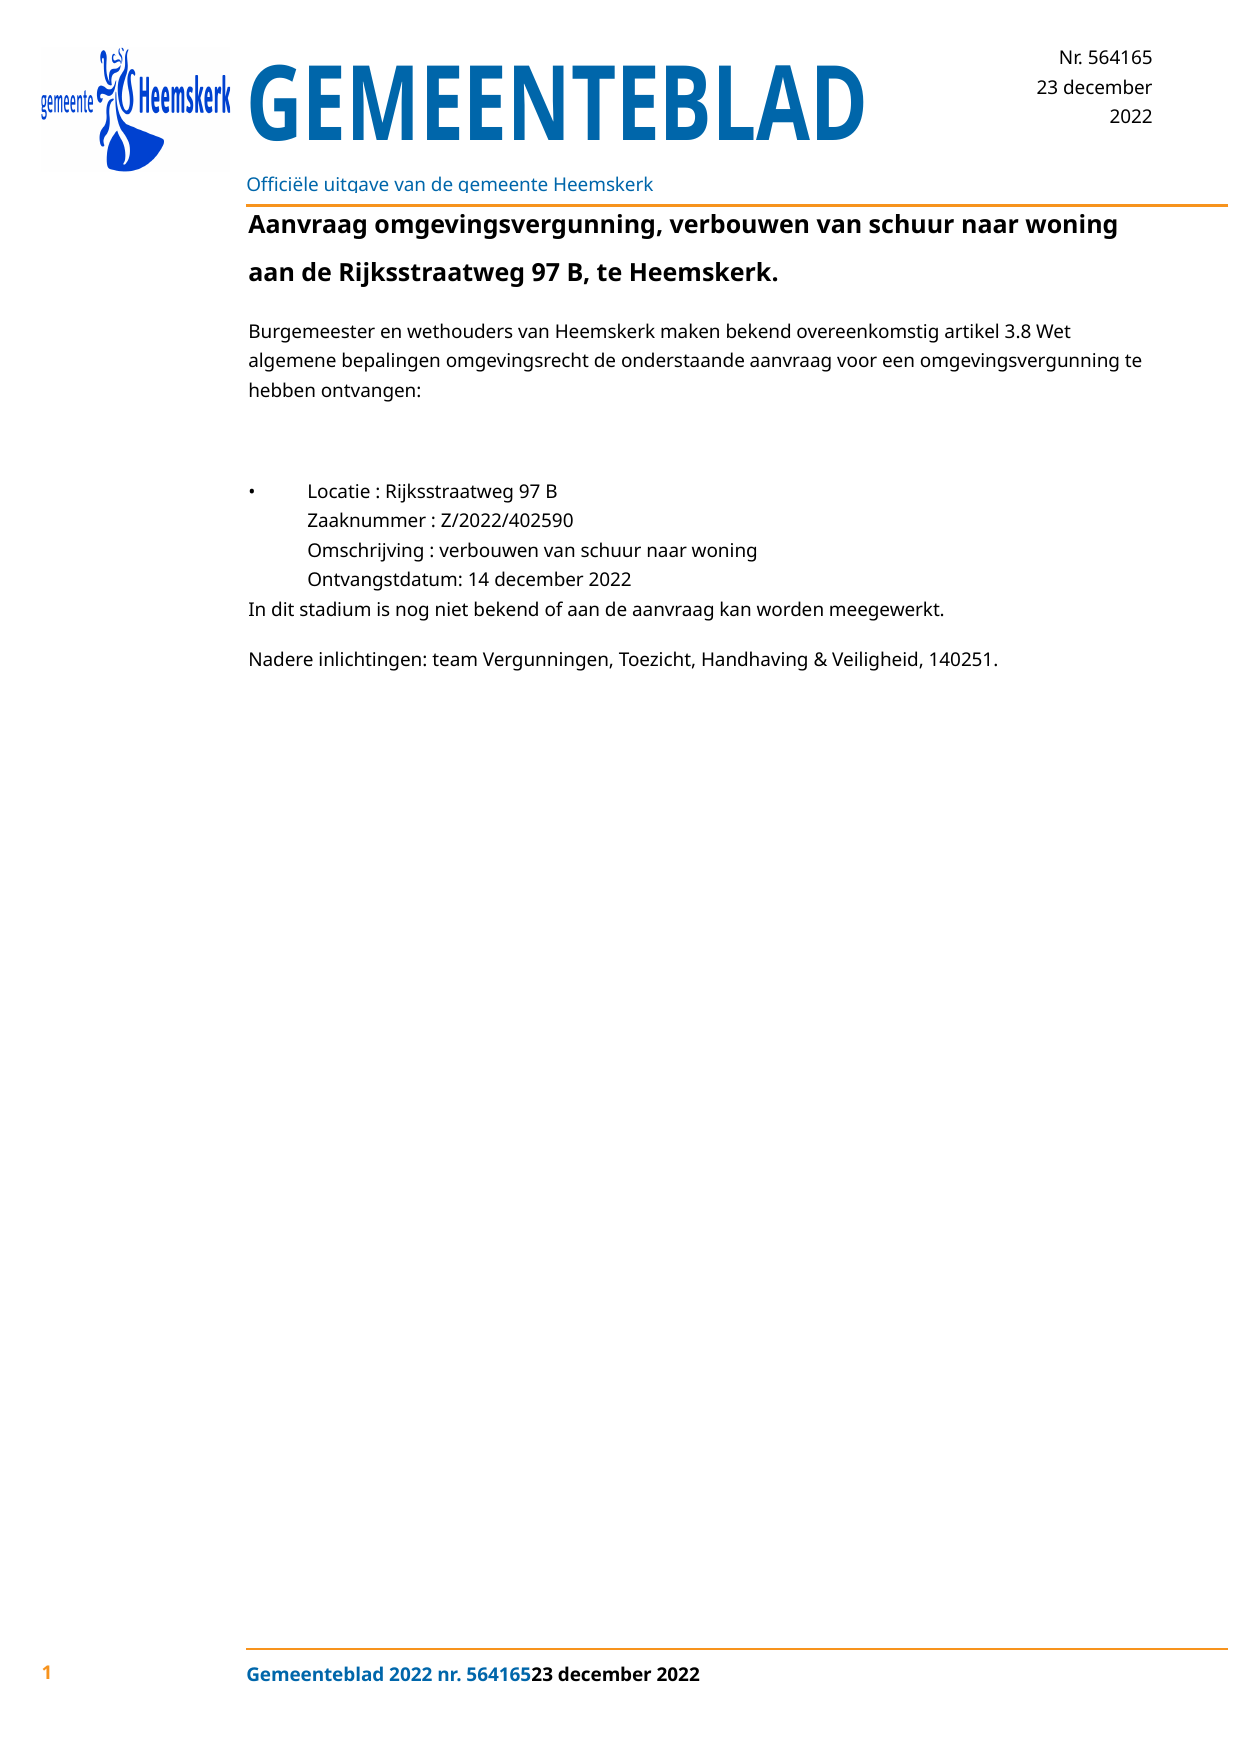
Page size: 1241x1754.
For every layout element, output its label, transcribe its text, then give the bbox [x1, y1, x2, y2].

text Burgemeester en wethouders van Heemskerk maken bekend overeenkomstig artikel 3.8 Wet algemene bepalingen omgevingsrecht de onderstaande aanvraag voor een omgevingsvergunning te hebben ontvangen: [248, 318, 1152, 403]
text Nadere inlichtingen: team Vergunningen, Toezicht, Handhaving & Veiligheid, 140251. [248, 647, 1152, 672]
list Locatie : Rijksstraatweg 97 B [248, 478, 1152, 504]
list Ontvangstdatum: 14 december 2022 [248, 567, 1152, 592]
text In dit stadium is nog niet bekend of aan de aanvraag kan worden meegewerkt. [248, 596, 1152, 622]
picture [41, 47, 231, 172]
text Aanvraag omgevingsvergunning, verbouwen van schuur naar woning aan de Rijksstraatweg 97 B, te Heemskerk. [248, 207, 1152, 288]
list Zaaknummer : Z/2022/402590 [248, 507, 1152, 533]
list Omschrijving : verbouwen van schuur naar woning [248, 537, 1152, 563]
